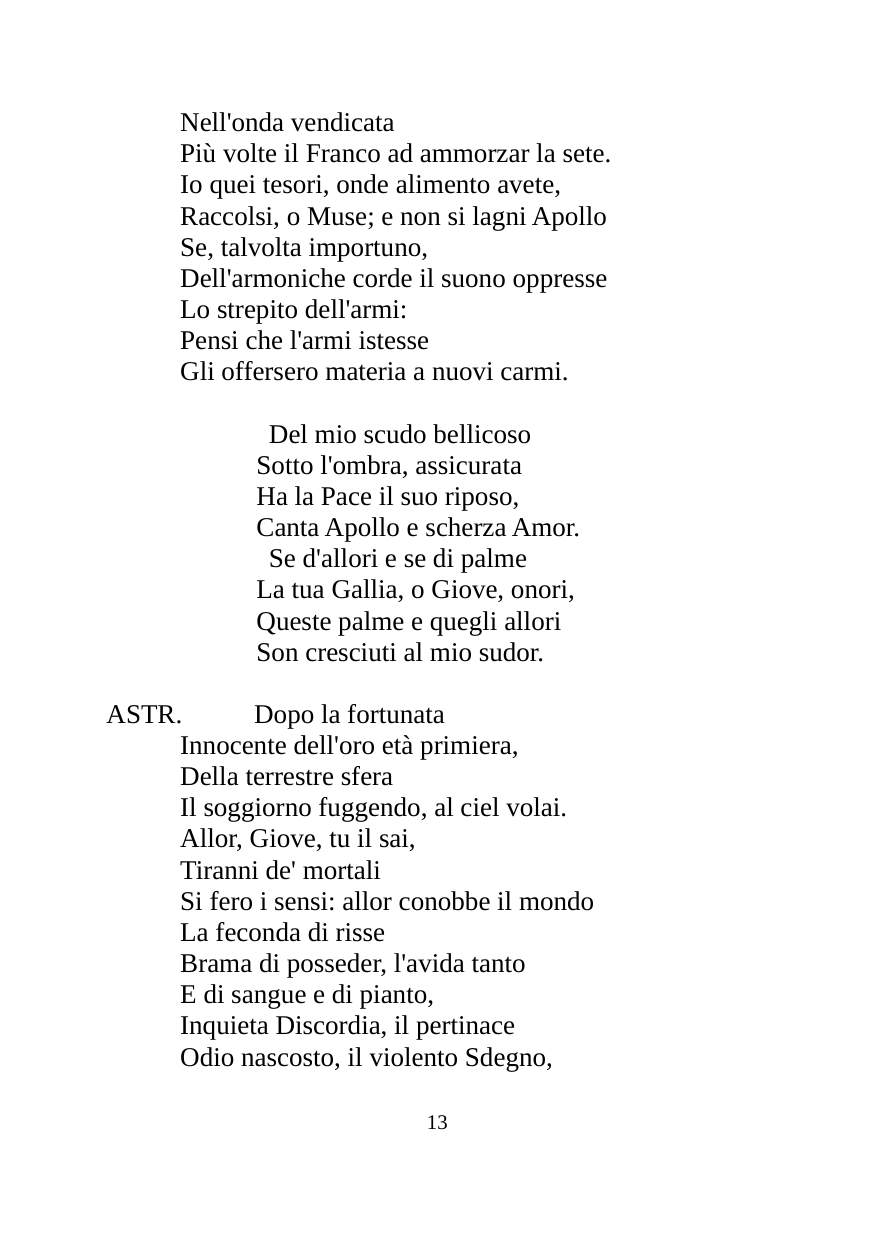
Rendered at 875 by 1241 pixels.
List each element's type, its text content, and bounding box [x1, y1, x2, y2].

text Il soggiorno fuggendo, al ciel volai. [180, 791, 768, 823]
text Son cresciuti al mio sudor. [256, 636, 768, 667]
text Gli offersero materia a nuovi carmi. [180, 355, 768, 387]
text Più volte il Franco ad ammorzar la sete. [180, 137, 768, 168]
text Odio nascosto, il violento Sdegno, [180, 1041, 768, 1072]
text Allor, Giove, tu il sai, [180, 823, 768, 854]
text Si fero i sensi: allor conobbe il mondo [180, 885, 768, 916]
text Del mio scudo bellicoso [269, 418, 768, 449]
text Raccolsi, o Muse; e non si lagni Apollo [180, 200, 768, 231]
text Inquieta Discordia, il pertinace [180, 1009, 768, 1041]
text Queste palme e quegli allori [256, 604, 768, 636]
text Ha la Pace il suo riposo, [256, 480, 768, 511]
text La feconda di risse [180, 916, 768, 947]
text Tiranni de' mortali [180, 854, 768, 885]
text Innocente dell'oro età primiera, [180, 729, 768, 760]
text Dell'armoniche corde il suono oppresse [180, 262, 768, 293]
text ASTR. Dopo la fortunata [106, 698, 768, 729]
text Lo strepito dell'armi: [180, 293, 768, 324]
text Se, talvolta importuno, [180, 231, 768, 262]
text La tua Gallia, o Giove, onori, [256, 573, 768, 604]
text Sotto l'ombra, assicurata [256, 449, 768, 480]
text Della terrestre sfera [180, 760, 768, 791]
text E di sangue e di pianto, [180, 978, 768, 1009]
text Nell'onda vendicata [180, 106, 768, 137]
text Brama di posseder, l'avida tanto [180, 947, 768, 978]
text Se d'allori e se di palme [269, 542, 768, 573]
text Pensi che l'armi istesse [180, 324, 768, 355]
text Canta Apollo e scherza Amor. [256, 511, 768, 542]
text Io quei tesori, onde alimento avete, [180, 168, 768, 200]
